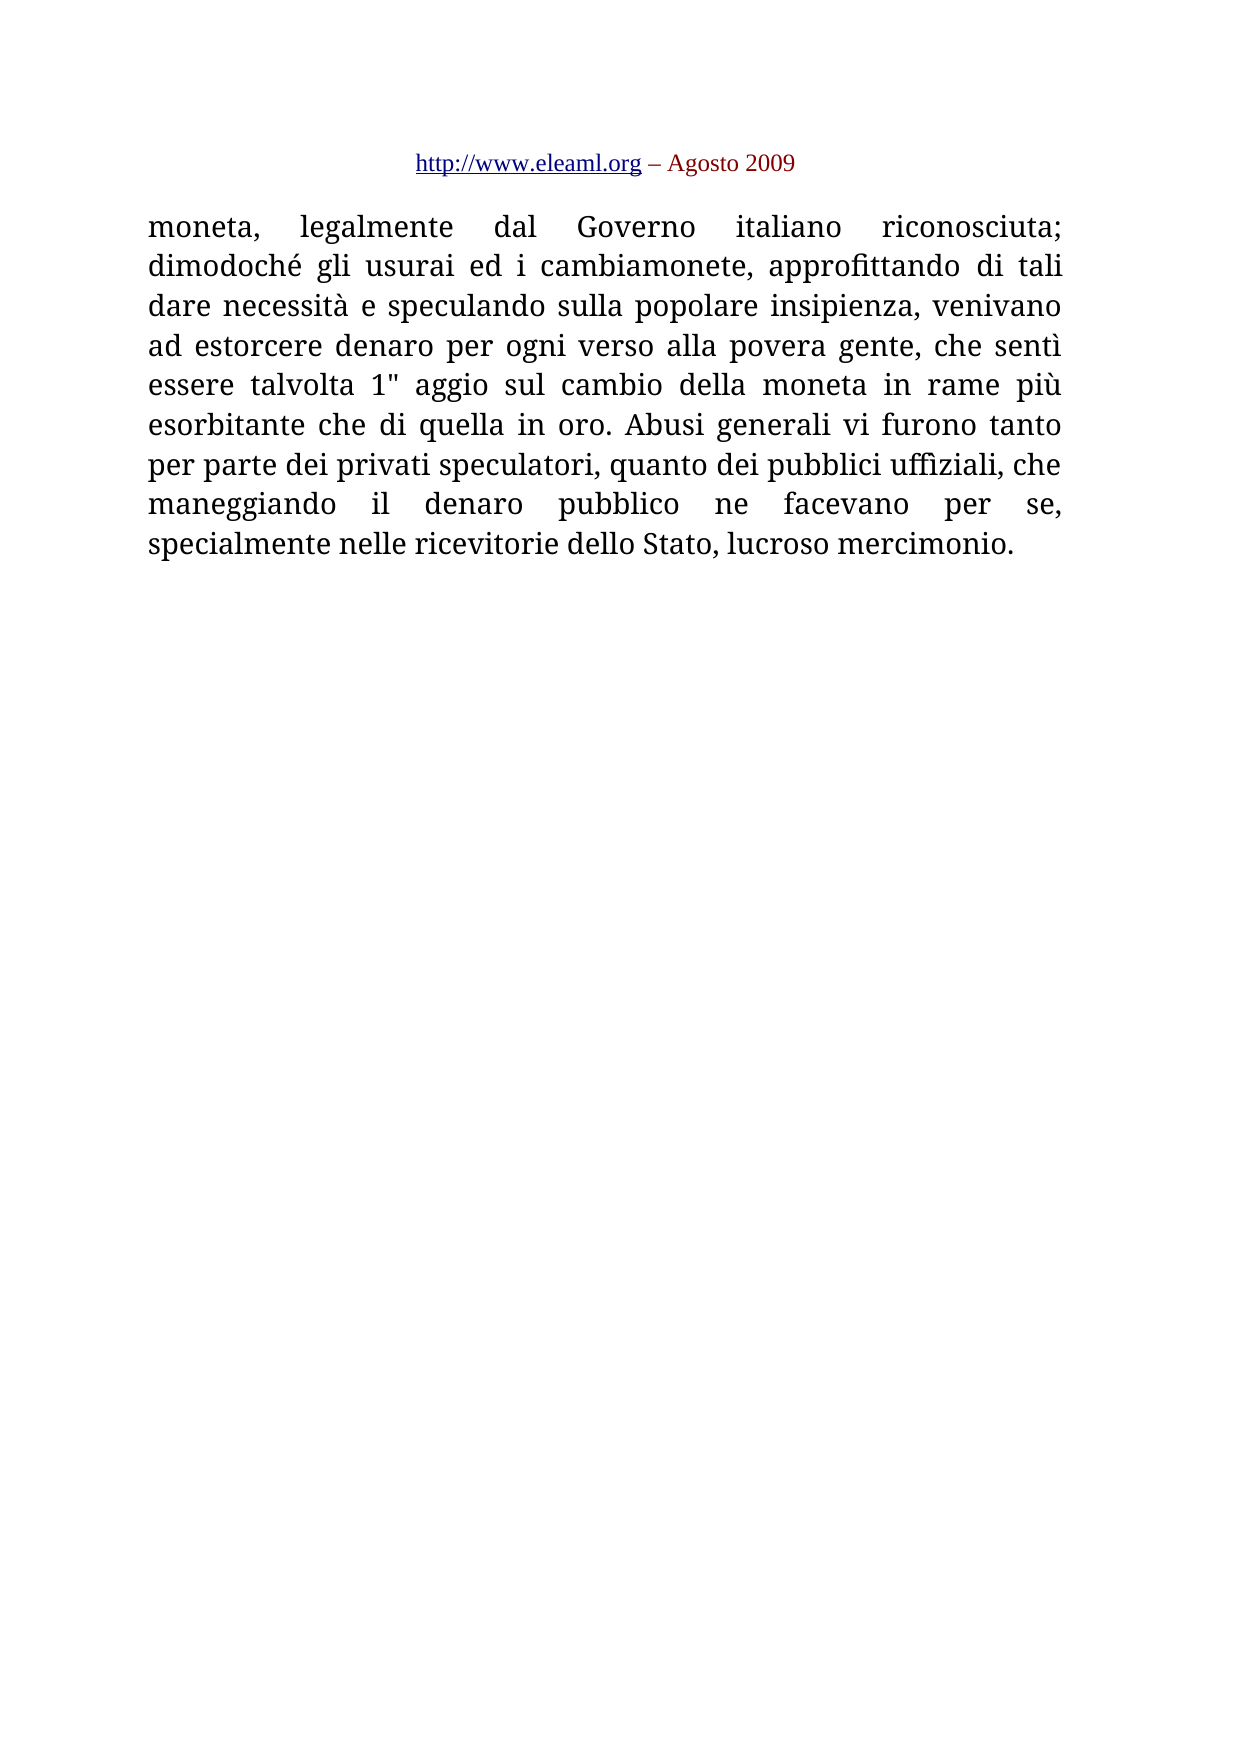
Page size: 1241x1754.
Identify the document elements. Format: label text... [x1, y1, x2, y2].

text moneta, legalmente dal Governo italiano riconosciuta; dimodoché gli usurai ed i cambiamonete, approfittando di tali dare necessità e speculando sulla popolare insipienza, venivano ad estorcere denaro per ogni verso alla povera gente, che sentì essere talvolta 1" aggio sul cambio della moneta in rame più esorbitante che di quella in oro. Abusi generali vi furono tanto per parte dei privati speculatori, quanto dei pubblici uffìziali, che maneggiando il denaro pubblico ne facevano per se, specialmente nelle ricevitorie dello Stato, lucroso mercimonio. [148, 206, 1063, 563]
